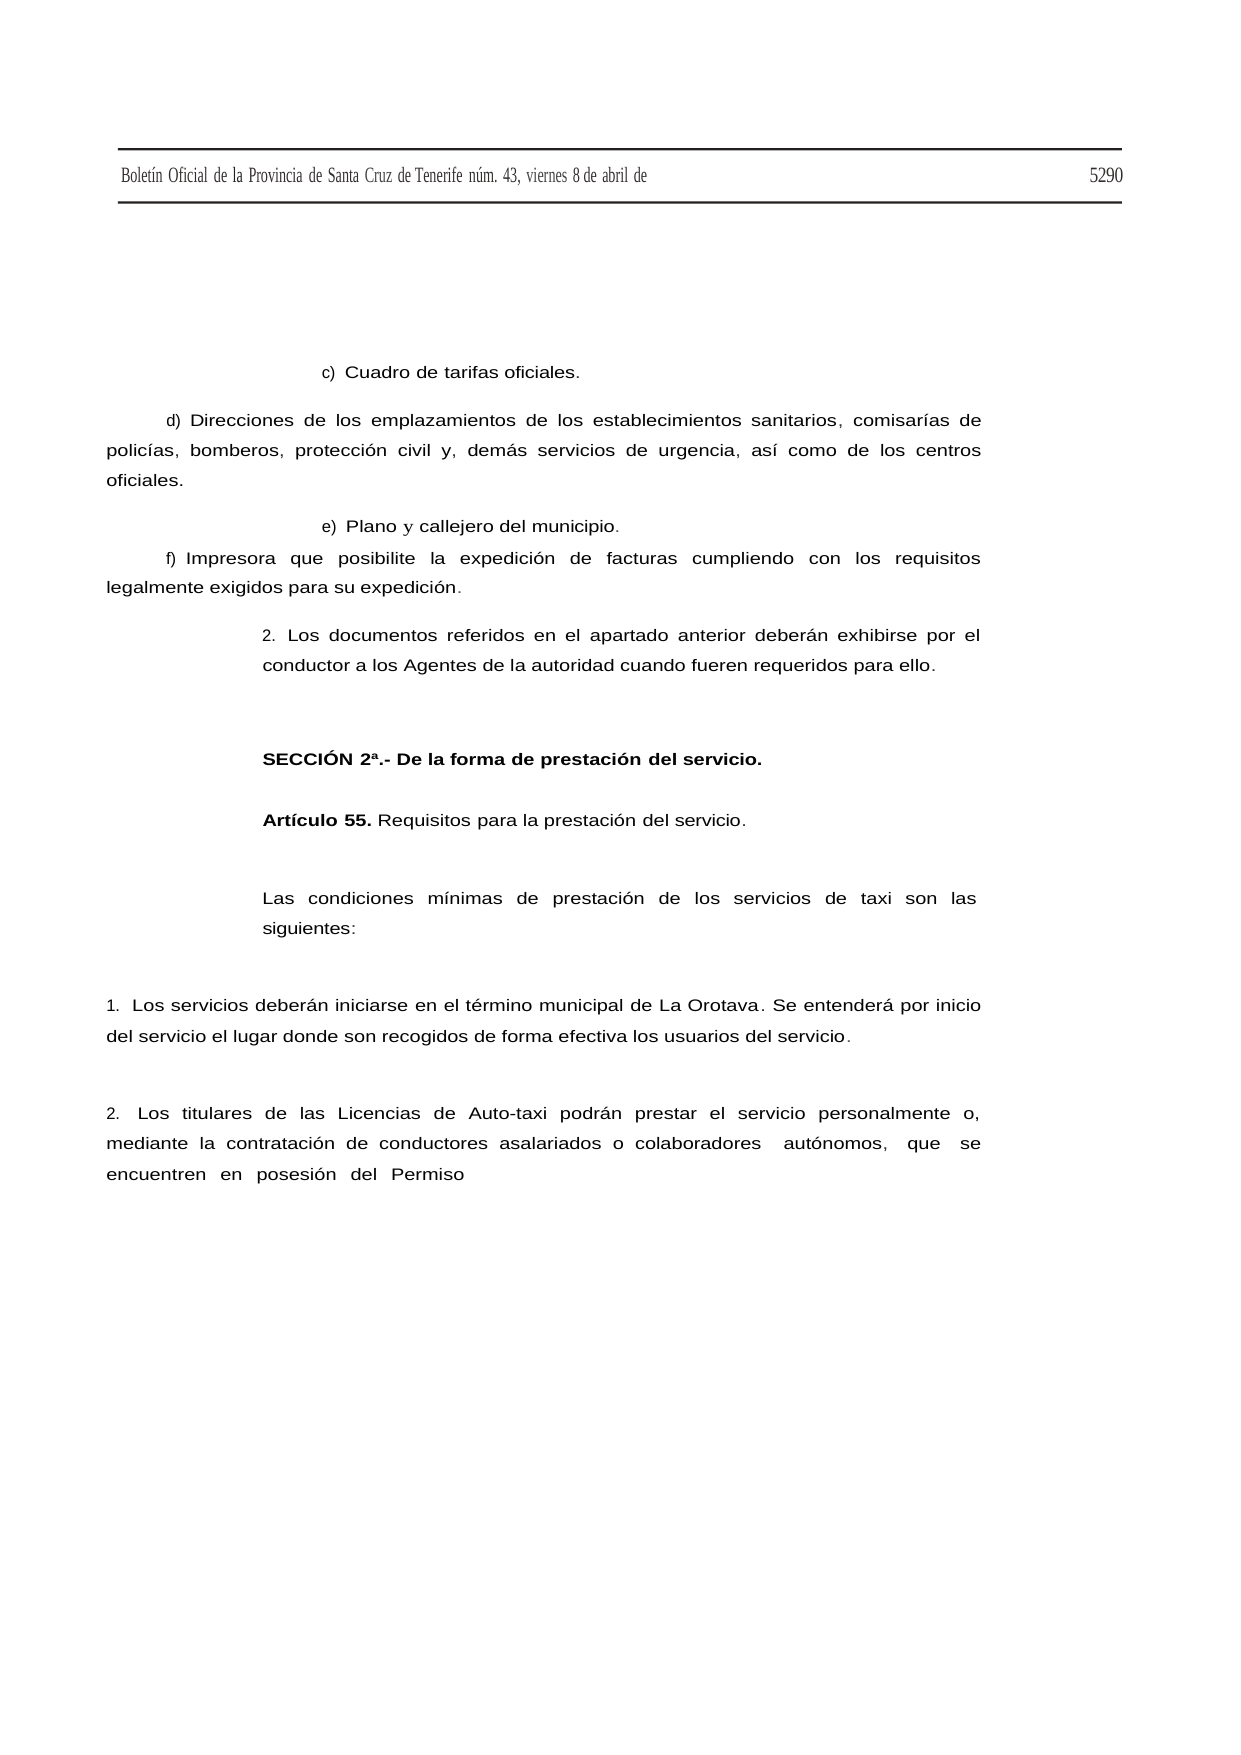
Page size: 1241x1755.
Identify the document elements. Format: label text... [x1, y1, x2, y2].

text Artículo 55. Requisitos para la prestación del servicio. [262, 811, 1136, 830]
list Cuadro de tarifas oficiales. [322, 363, 1136, 382]
text Las condiciones mínimas de prestación de los servicios de taxi son las siguientes: [262, 888, 997, 938]
list Direcciones de los emplazamientos de los establecimientos sanitarios, comisarías de policías, bomberos, protección civil y, demás servicios de urgencia, así como de los centros oficiales. [106, 411, 982, 490]
list Los titulares de las Licencias de Auto-taxi podrán prestar el servicio personalmente o, mediante la contratación de conductores asalariados o colaboradores autónomos, que se encuentren en posesión del Permiso [106, 1103, 981, 1184]
list Los servicios deberán iniciarse en el término municipal de La Orotava. Se entenderá por inicio del servicio el lugar donde son recogidos de forma efectiva los usuarios del servicio. [106, 996, 982, 1046]
list Los documentos referidos en el apartado anterior deberán exhibirse por el conductor a los Agentes de la autoridad cuando fueren requeridos para ello. [262, 625, 981, 675]
text SECCIÓN 2ª.- De la forma de prestación del servicio. [262, 750, 1136, 769]
list Plano y callejero del municipio. [322, 517, 1136, 536]
list Impresora que posibilite la expedición de facturas cumpliendo con los requisitos legalmente exigidos para su expedición. [106, 548, 981, 597]
